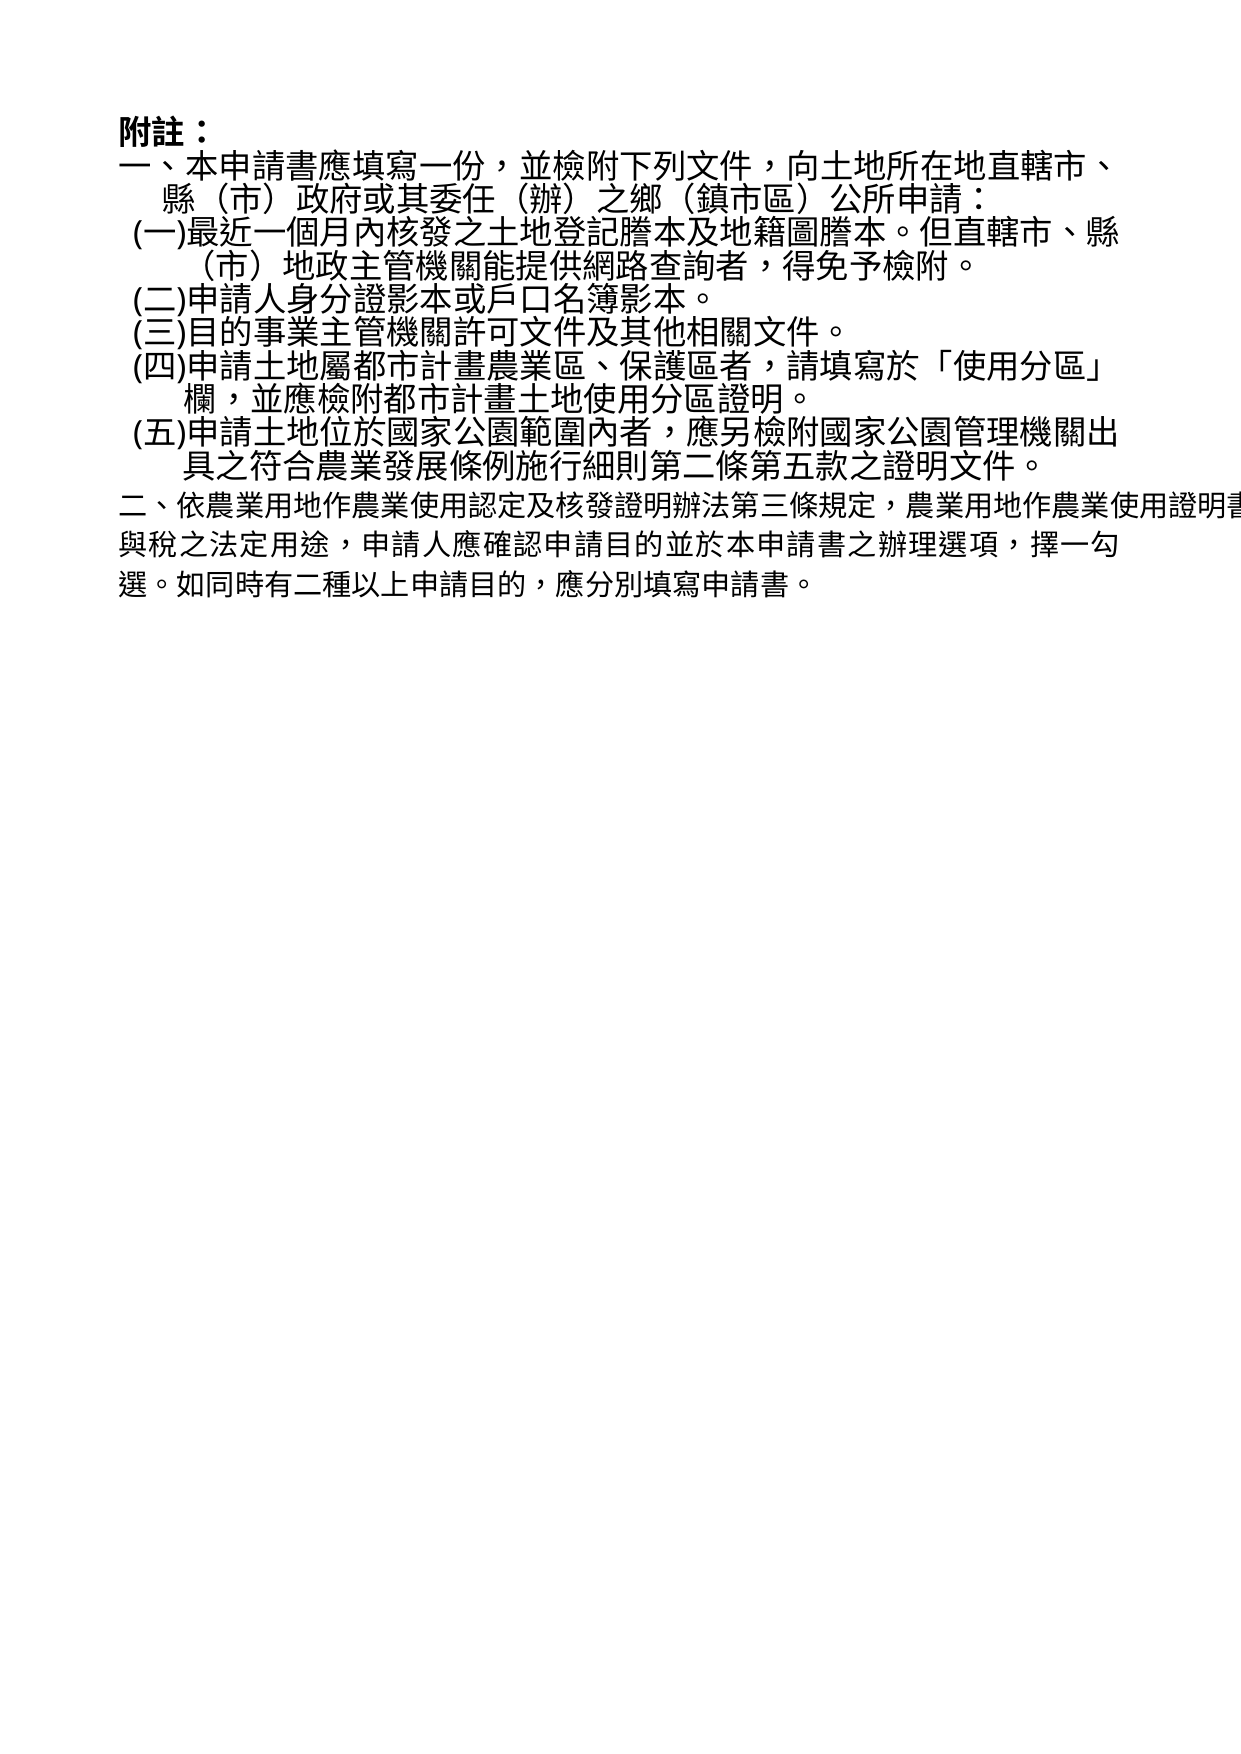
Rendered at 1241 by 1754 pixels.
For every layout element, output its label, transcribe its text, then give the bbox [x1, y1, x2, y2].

text 一、本申請書應填寫一份，並檢附下列文件，向土地所在地直轄市、縣（市）政府或其委任（辦）之鄉（鎮市區）公所申請： [118, 151, 1122, 218]
text (二)申請人身分證影本或戶口名簿影本。 [118, 285, 1122, 318]
text (四)申請土地屬都市計畫農業區、保護區者，請填寫於「使用分區」欄，並應檢附都市計畫土地使用分區證明。 [133, 351, 1122, 418]
text (三)目的事業主管機關許可文件及其他相關文件。 [118, 318, 1122, 351]
text (五)申請土地位於國家公園範圍內者，應另檢附國家公園管理機關出具之符合農業發展條例施行細則第二條第五款之證明文件。 [133, 418, 1122, 485]
text 附註： [118, 118, 1122, 151]
text (一)最近一個月內核發之土地登記謄本及地籍圖謄本。但直轄市、縣（市）地政主管機關能提供網路查詢者，得免予檢附。 [133, 218, 1122, 285]
text 二、依農業用地作農業使用認定及核發證明辦法第三條規定，農業用地作農業使用證明書僅為不課徵土地增值稅或免徵遺產稅、贈與稅之法定用途，申請人應確認申請目的並於本申請書之辦理選項，擇一勾選。如同時有二種以上申請目的，應分別填寫申請書。 [118, 485, 1122, 604]
